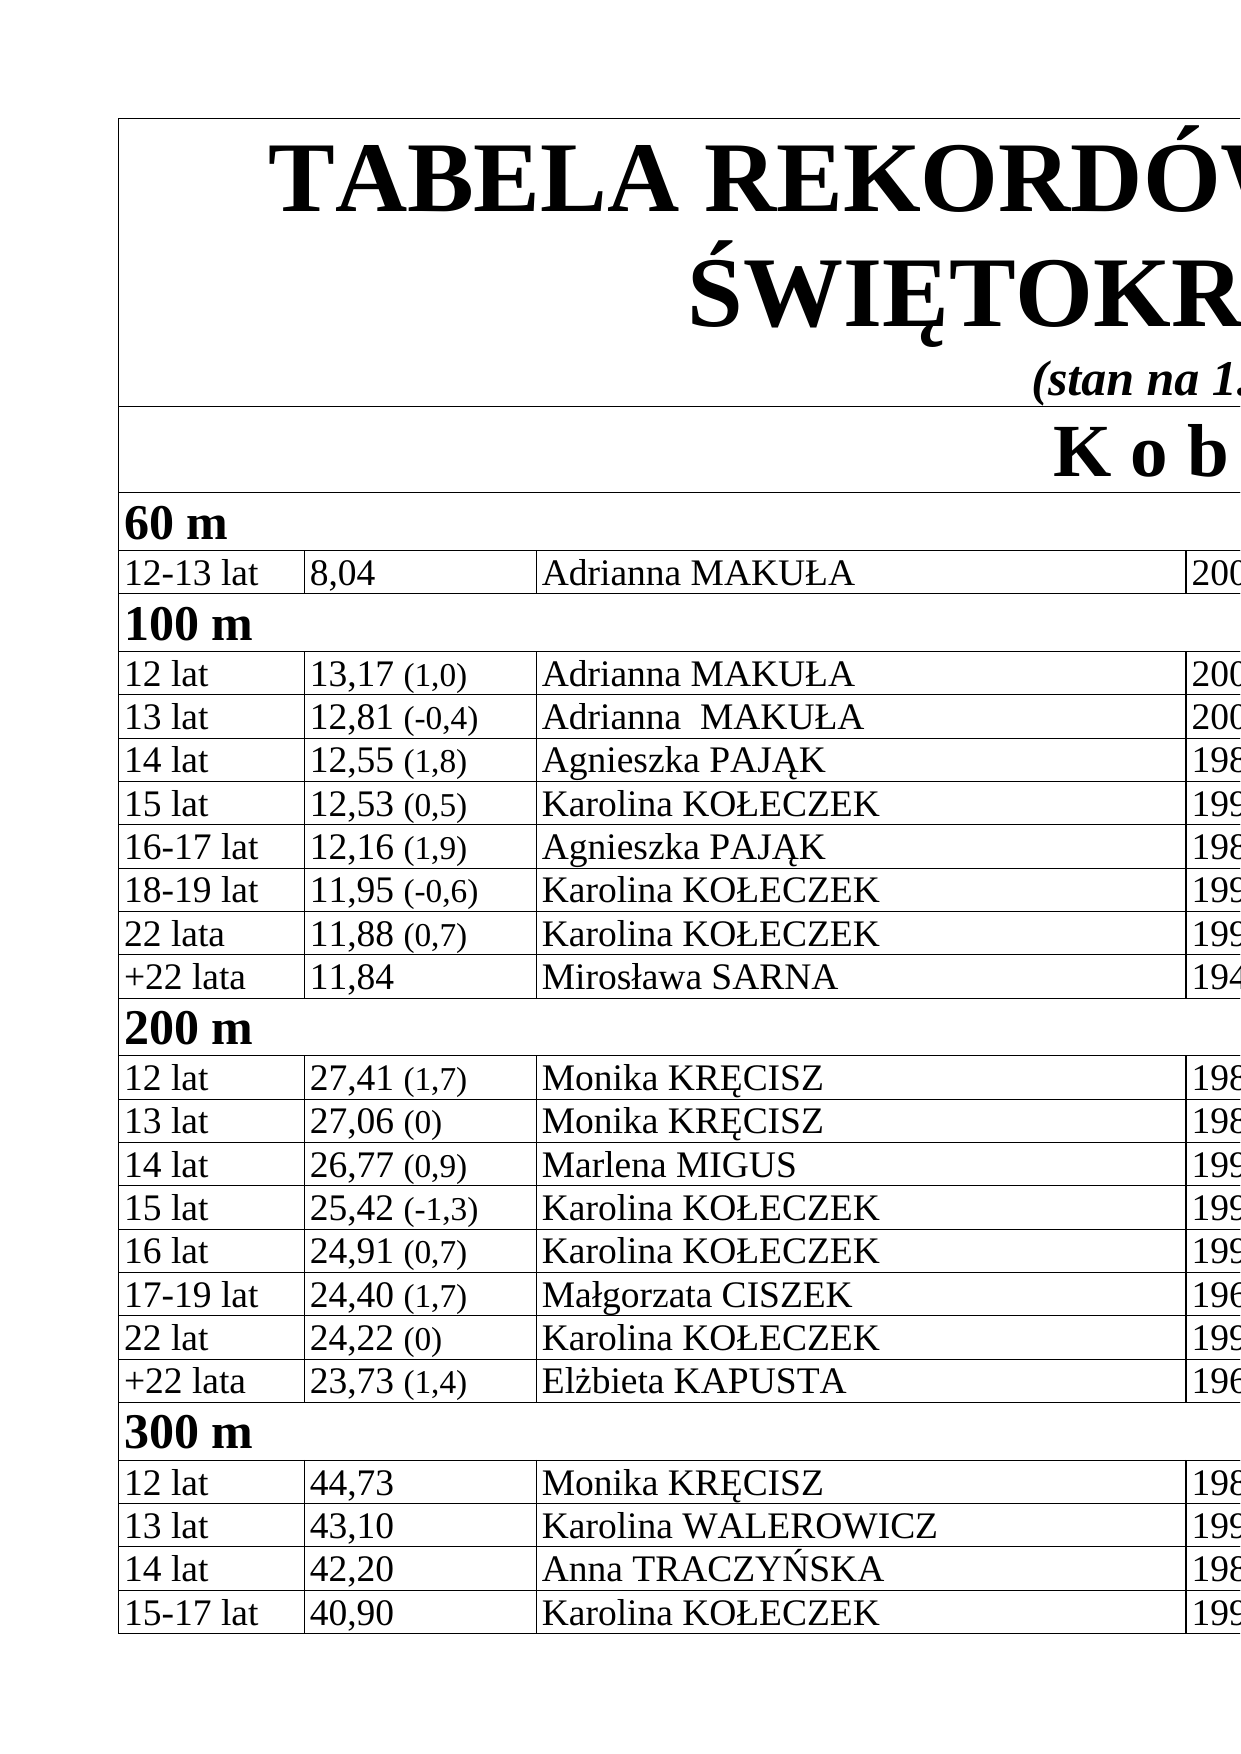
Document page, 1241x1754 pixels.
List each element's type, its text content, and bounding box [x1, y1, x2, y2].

table_cell 16-17 lat [119, 825, 304, 868]
table_cell 24,40 (1,7) [305, 1273, 536, 1315]
table_cell Małgorzata CISZEK [537, 1273, 1185, 1315]
table_cell 2005 [1234, 562, 1240, 584]
table_cell 22 lat [119, 1316, 304, 1359]
table_cell 12,55 (1,8) [305, 739, 536, 781]
table_cell Adrianna MAKUŁA [537, 652, 1185, 694]
table_cell 1942 [1232, 970, 1240, 981]
table_cell 40,90 [305, 1591, 536, 1633]
table_cell 2005 [1187, 695, 1240, 738]
table_cell Agnieszka PAJĄK [537, 825, 1185, 868]
table_cell 1966 [1187, 1273, 1240, 1315]
table_cell 22 lata [119, 912, 304, 954]
table_cell 1993 [1187, 1591, 1240, 1633]
table_cell 1993 [1187, 912, 1240, 954]
table_cell 12,81 (-0,4) [305, 695, 536, 738]
table_cell Marlena MIGUS [537, 1143, 1185, 1185]
table_cell 2005 [1187, 551, 1240, 593]
table_cell 1993 [1187, 1504, 1240, 1546]
table_cell 200 m [119, 999, 1240, 1055]
table_cell 100 m [119, 594, 1240, 651]
table_cell +22 lata [119, 955, 304, 998]
table_cell Karolina KOŁECZEK [537, 1230, 1185, 1272]
table_cell 18-19 lat [119, 869, 304, 911]
table_cell Mirosława SARNA [537, 955, 1185, 998]
table_cell Karolina KOŁECZEK [537, 1591, 1185, 1633]
table_cell 13,17 (1,0) [305, 652, 536, 694]
table_cell +22 lata [119, 1360, 304, 1402]
table_cell Karolina KOŁECZEK [537, 1316, 1185, 1359]
table_cell 43,10 [305, 1504, 536, 1546]
table_cell 14 lat [119, 1547, 304, 1590]
table_cell Karolina KOŁECZEK [537, 782, 1185, 824]
table_cell 1993 [1187, 1316, 1240, 1359]
table_cell Karolina KOŁECZEK [537, 912, 1185, 954]
table_cell 13 lat [119, 1504, 304, 1546]
table_cell 11,88 (0,7) [305, 912, 536, 954]
table_cell Monika KRĘCISZ [537, 1100, 1185, 1142]
table_cell 12,53 (0,5) [305, 782, 536, 824]
table_cell 1991 [1187, 1143, 1240, 1185]
table_cell 1980 [1187, 1100, 1240, 1142]
table_cell 15 lat [119, 1186, 304, 1229]
table_cell 8,04 [305, 551, 536, 593]
table_cell 27,06 (0) [305, 1100, 536, 1142]
table_cell Karolina WALEROWICZ [537, 1504, 1185, 1546]
table_cell 12 lat [119, 1056, 304, 1099]
table_cell 44,73 [305, 1461, 536, 1503]
table_cell 1983 [1187, 1547, 1240, 1590]
table_cell 15-17 lat [119, 1591, 304, 1633]
table_cell 16 lat [119, 1230, 304, 1272]
table_cell K o b i e t y [119, 407, 1240, 492]
table_cell 1993 [1187, 1186, 1240, 1229]
table_cell 12-13 lat [119, 551, 304, 593]
table_cell 1980 [1187, 1056, 1240, 1099]
table_cell 24,22 (0) [305, 1316, 536, 1359]
table_cell 11,95 (-0,6) [305, 869, 536, 911]
table_cell 1993 [1187, 869, 1240, 911]
table_cell 15 lat [119, 782, 304, 824]
table_cell 1993 [1187, 1230, 1240, 1272]
table_cell Monika KRĘCISZ [537, 1056, 1185, 1099]
table_cell 11,84 [305, 955, 536, 998]
table_header TABELA REKORDÓW WOJEWÓDZTWA ŚWIĘTOKRZYSKIEGO (stan na 1.01.2022) [119, 119, 1240, 406]
table_cell 2005 [1234, 663, 1240, 685]
table_cell 26,77 (0,9) [305, 1143, 536, 1185]
table_cell 1981 [1187, 739, 1240, 781]
table_cell 14 lat [119, 739, 304, 781]
table_cell Karolina KOŁECZEK [537, 869, 1185, 911]
table_cell Adrianna MAKUŁA [537, 695, 1185, 738]
table_cell Anna TRACZYŃSKA [537, 1547, 1185, 1590]
table_cell Agnieszka PAJĄK [537, 739, 1185, 781]
table_cell 42,20 [305, 1547, 536, 1590]
table_cell 1942 [1187, 955, 1240, 998]
table_cell 14 lat [119, 1143, 304, 1185]
table_cell Monika KRĘCISZ [537, 1461, 1185, 1503]
table_cell 1980 [1187, 1461, 1240, 1503]
table_cell Elżbieta KAPUSTA [537, 1360, 1185, 1402]
table_cell 27,41 (1,7) [305, 1056, 536, 1099]
table_cell 1960 [1187, 1360, 1240, 1402]
table_cell 24,91 (0,7) [305, 1230, 536, 1272]
table_cell 13 lat [119, 695, 304, 738]
table_cell 60 m [119, 493, 1240, 550]
table_cell 23,73 (1,4) [305, 1360, 536, 1402]
table_cell 12 lat [119, 652, 304, 694]
table_cell Karolina KOŁECZEK [537, 1186, 1185, 1229]
table_cell 17-19 lat [119, 1273, 304, 1315]
table_cell 12 lat [119, 1461, 304, 1503]
table_cell 12,16 (1,9) [305, 825, 536, 868]
table_cell Adrianna MAKUŁA [537, 551, 1185, 593]
table_cell 1993 [1187, 782, 1240, 824]
table_cell 2005 [1187, 652, 1240, 694]
table_cell 1981 [1187, 825, 1240, 868]
table_cell 2005 [1234, 706, 1240, 728]
table_cell 300 m [119, 1403, 1240, 1460]
table_cell 13 lat [119, 1100, 304, 1142]
table_cell 25,42 (-1,3) [305, 1186, 536, 1229]
